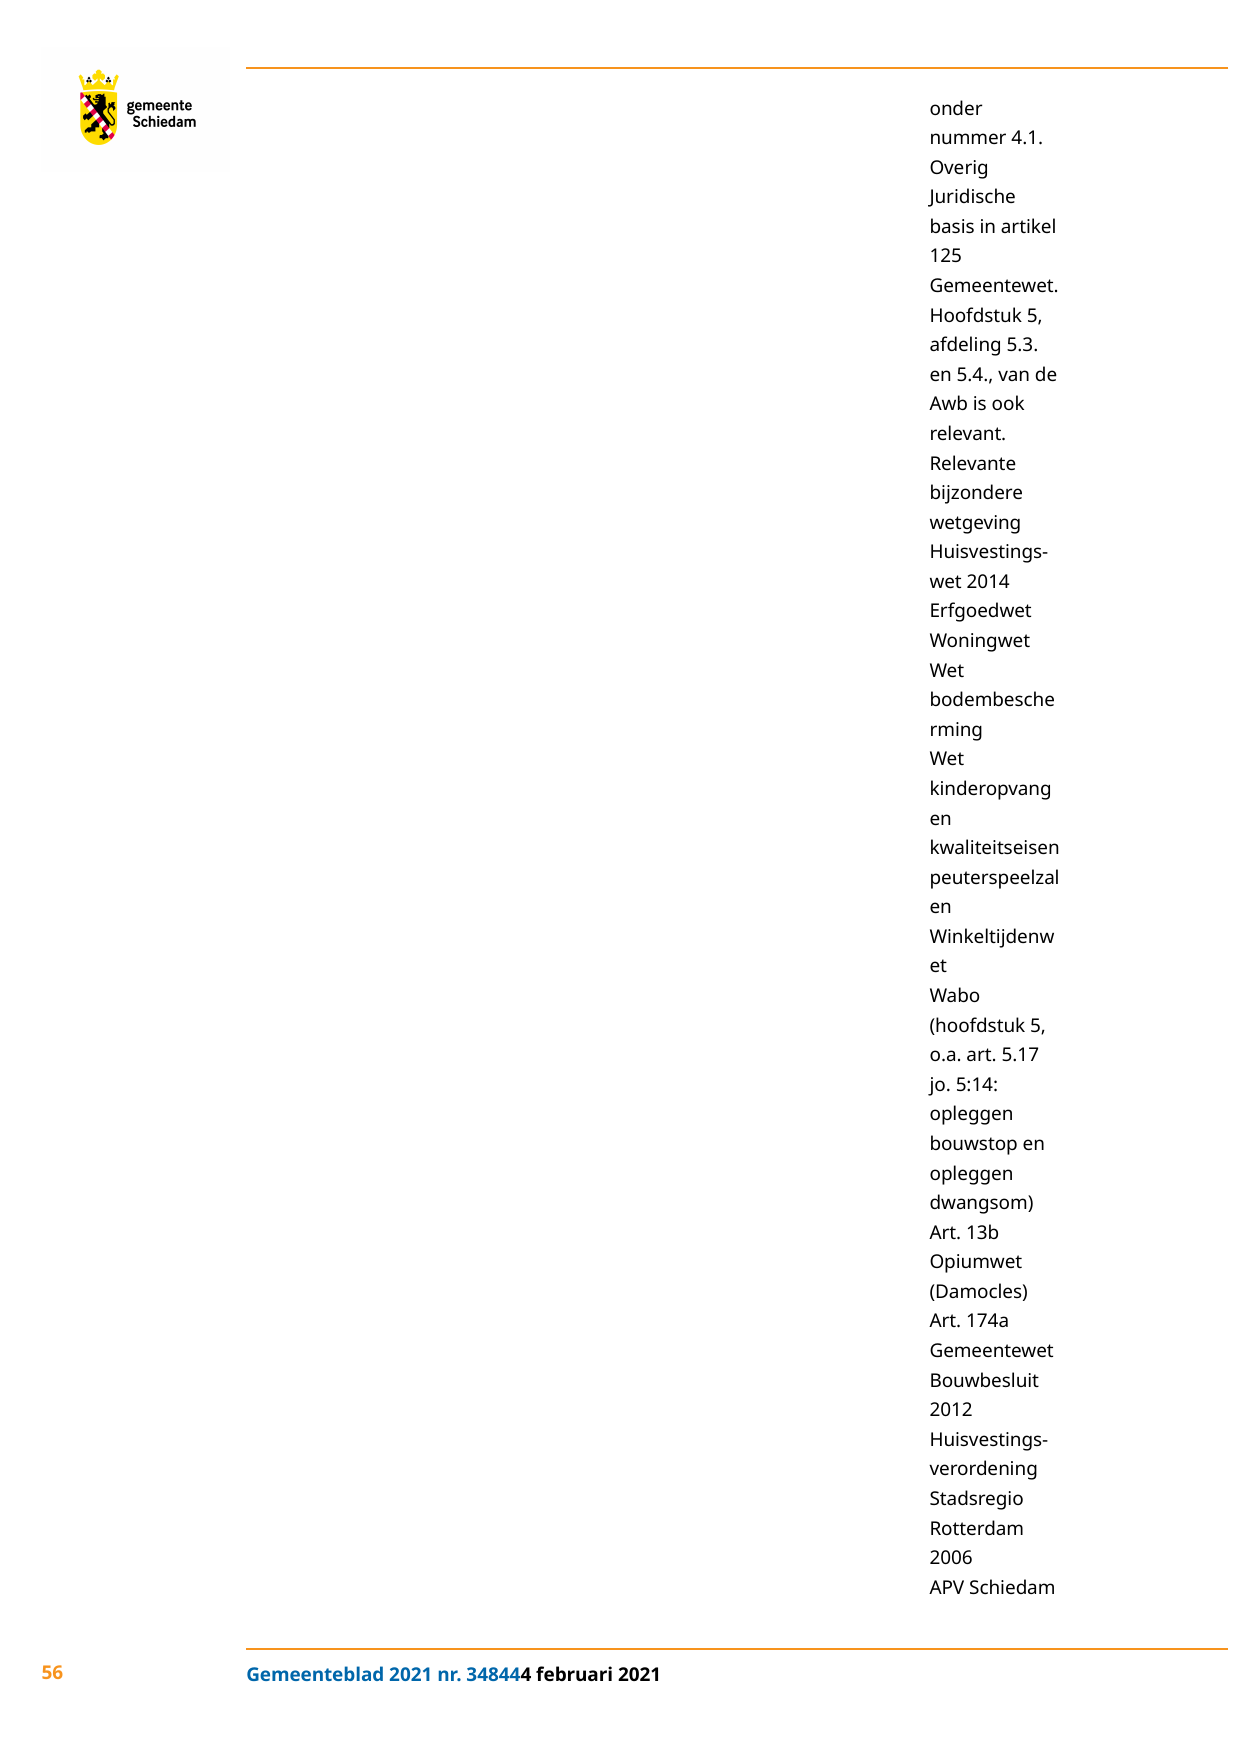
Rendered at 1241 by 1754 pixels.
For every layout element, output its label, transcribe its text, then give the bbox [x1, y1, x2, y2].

table_cell [530, 95, 619, 1600]
table_cell [248, 95, 292, 1600]
picture [41, 47, 231, 172]
table_cell onder nummer 4.1. Overig Juridische basis in artikel 125 Gemeentewet. Hoofdstuk 5, afdeling 5.3. en 5.4., van de Awb is ook relevant. Relevante bijzondere wetgeving Huisvestings-wet 2014 Erfgoedwet Woningwet Wet bodembescherming Wet kinderopvang en kwaliteitseisen peuterspeelzalen Winkeltijdenwet Wabo (hoofdstuk 5, o.a. art. 5.17 jo. 5:14: opleggen bouwstop en opleggen dwangsom) Art. 13b Opiumwet (Damocles) Art. 174a Gemeentewet Bouwbesluit 2012 Huisvestings-verordening Stadsregio Rotterdam 2006 APV Schiedam [929, 95, 1063, 1600]
table_cell [796, 95, 929, 1600]
table_cell [293, 95, 441, 1600]
table_cell [441, 95, 530, 1600]
table_cell [619, 95, 796, 1600]
